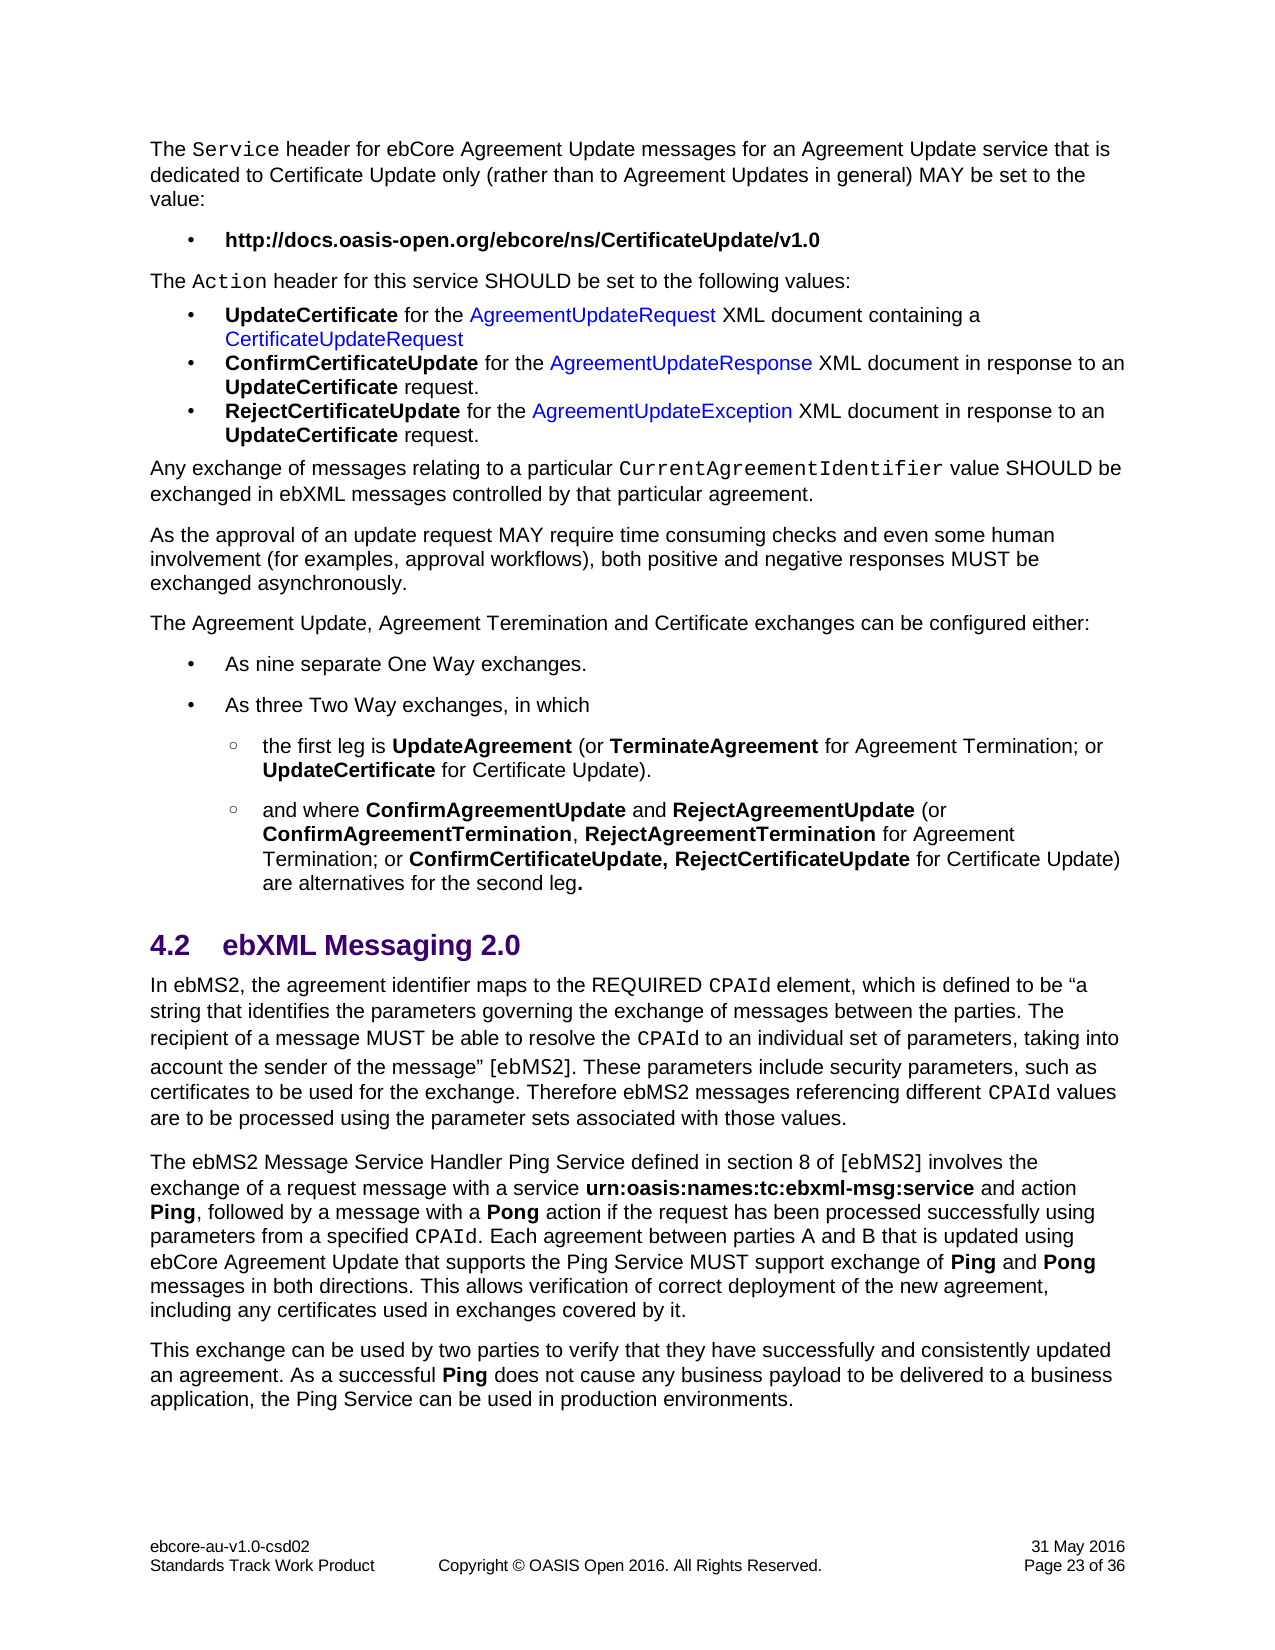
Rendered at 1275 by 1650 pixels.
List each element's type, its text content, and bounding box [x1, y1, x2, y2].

list http://docs.oasis-open.org/ebcore/ns/CertificateUpdate/v1.0 [187, 228, 1125, 252]
text As the approval of an update request MAY require time consuming checks and even some human involvement (for examples, approval workflows), both positive and negative responses MUST be exchanged asynchronously. [150, 522, 1125, 595]
text Any exchange of messages relating to a particular CurrentAgreementIdentifier value SHOULD be exchanged in ebXML messages controlled by that particular agreement. [150, 456, 1125, 506]
list UpdateCertificate for the AgreementUpdateRequest XML document containing a CertificateUpdateRequest [187, 303, 1125, 351]
list and where ConfirmAgreementUpdate and RejectAgreementUpdate (or ConfirmAgreementTermination, RejectAgreementTermination for Agreement Termination; or ConfirmCertificateUpdate, RejectCertificateUpdate for Certificate Update) are alternatives for the second leg. [225, 798, 1125, 894]
list As three Two Way exchanges, in which [187, 693, 1125, 717]
text The Action header for this service SHOULD be set to the following values: [150, 269, 1125, 295]
text The Service header for ebCore Agreement Update messages for an Agreement Update service that is dedicated to Certificate Update only (rather than to Agreement Updates in general) MAY be set to the value: [150, 137, 1125, 211]
list the first leg is UpdateAgreement (or TerminateAgreement for Agreement Termination; or UpdateCertificate for Certificate Update). [225, 733, 1125, 782]
text The Agreement Update, Agreement Teremination and Certificate exchanges can be configured either: [150, 611, 1125, 635]
text The ebMS2 Message Service Handler Ping Service defined in section 8 of [ebMS2] involves the exchange of a request message with a service urn:oasis:names:tc:ebxml-msg:service and action Ping, followed by a message with a Pong action if the request has been processed successfully using parameters from a specified CPAId. Each agreement between parties A and B that is updated using ebCore Agreement Update that supports the Ping Service MUST support exchange of Ping and Pong messages in both directions. This allows verification of correct deployment of the new agreement, including any certificates used in exchanges covered by it. [150, 1147, 1125, 1322]
subtitle ebXML Messaging 2.0 [150, 928, 1125, 961]
text This exchange can be used by two parties to verify that they have successfully and consistently updated an agreement. As a successful Ping does not cause any business payload to be delivered to a business application, the Ping Service can be used in production environments. [150, 1338, 1125, 1411]
list RejectCertificateUpdate for the AgreementUpdateException XML document in response to an UpdateCertificate request. [187, 399, 1125, 447]
list As nine separate One Way exchanges. [187, 652, 1125, 676]
list ConfirmCertificateUpdate for the AgreementUpdateResponse XML document in response to an UpdateCertificate request. [187, 351, 1125, 399]
text In ebMS2, the agreement identifier maps to the REQUIRED CPAId element, which is defined to be “a string that identifies the parameters governing the exchange of messages between the parties. The recipient of a message MUST be able to resolve the CPAId to an individual set of parameters, taking into account the sender of the message” [ebMS2]. These parameters include security parameters, such as certificates to be used for the exchange. Therefore ebMS2 messages referencing different CPAId values are to be processed using the parameter sets associated with those values. [150, 970, 1125, 1130]
